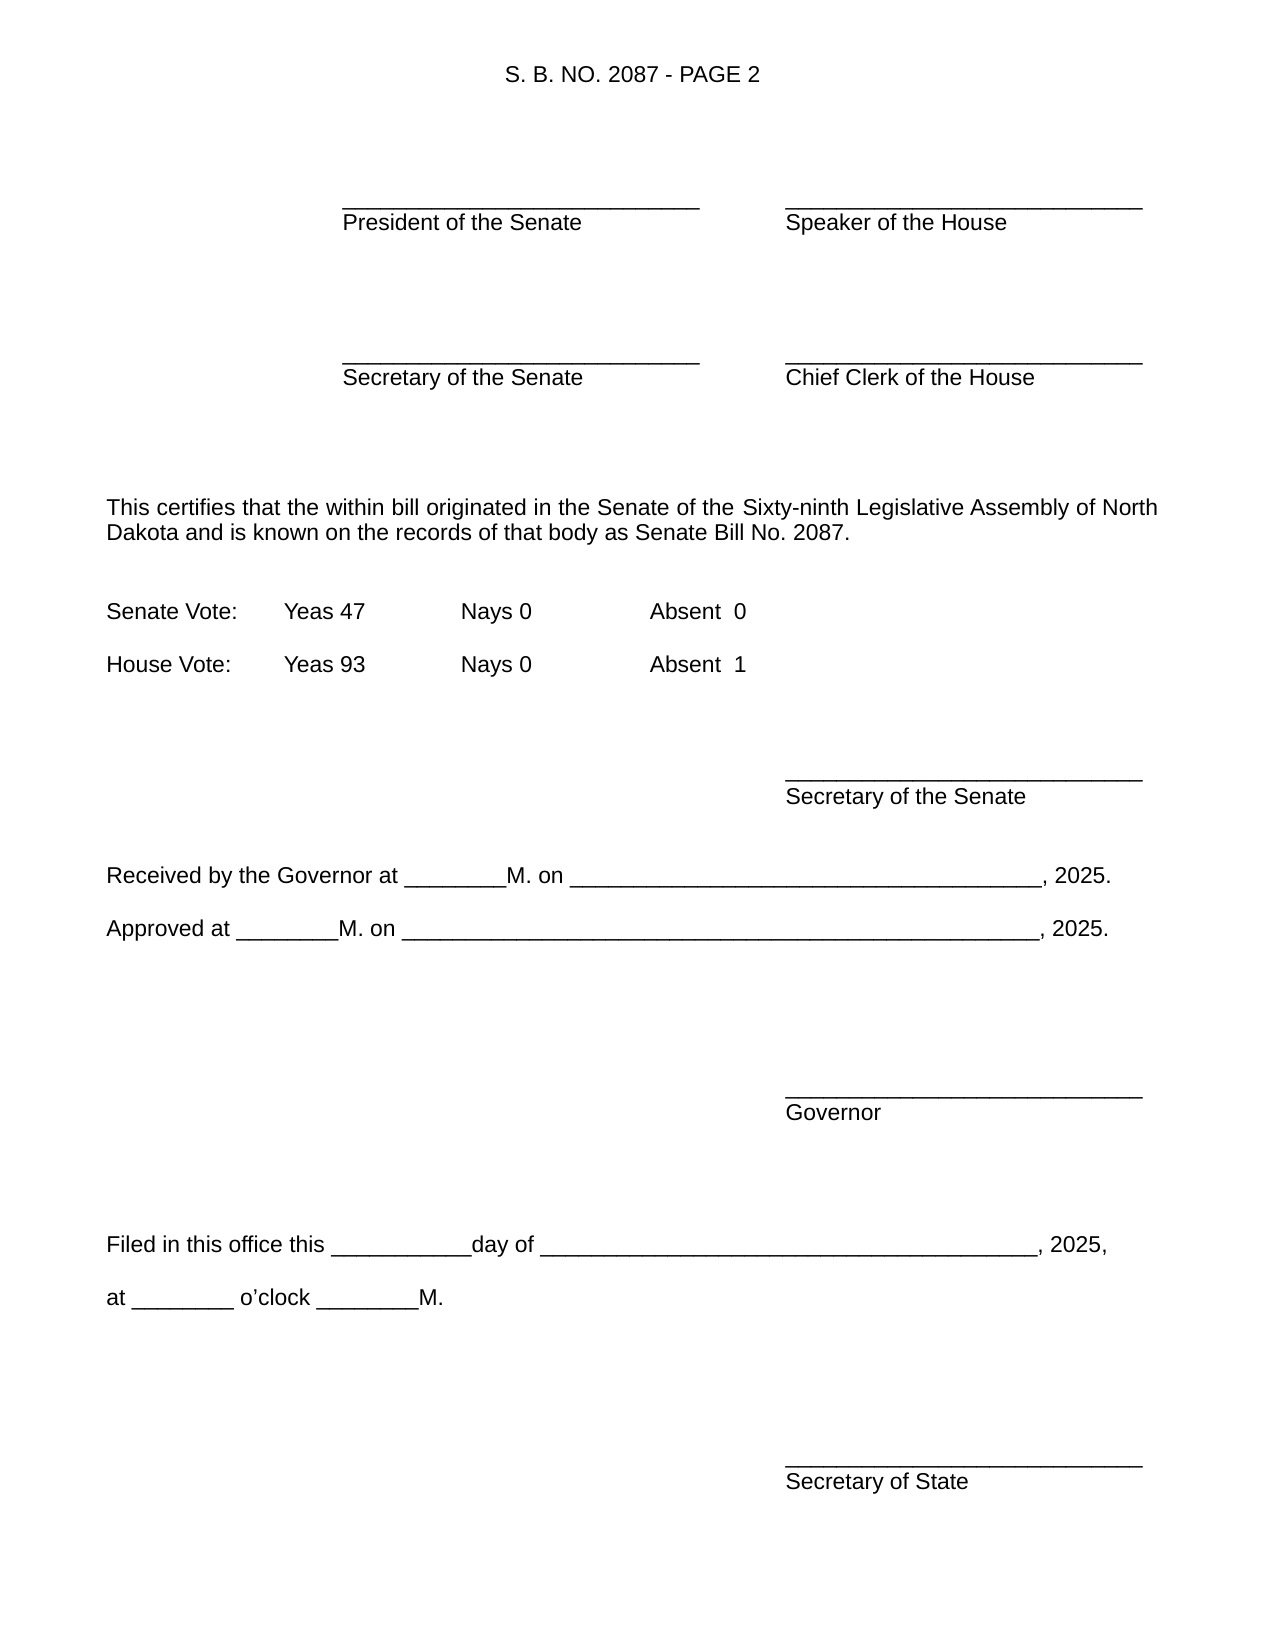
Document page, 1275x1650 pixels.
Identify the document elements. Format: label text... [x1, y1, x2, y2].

text This certifies that the within bill originated in the Senate of the Sixty-ninth Legislative Assembly of North Dakota and is known on the records of that body as Senate Bill No. 2087. [106, 496, 1158, 546]
text ____________________________ [106, 1442, 1158, 1468]
text House Vote: Yeas 93 Nays 0 Absent 1 [106, 651, 1158, 677]
text Received by the Governor at ________M. on _____________________________________, 2025. [106, 862, 1158, 888]
text ____________________________ [106, 756, 1158, 783]
text Senate Vote: Yeas 47 Nays 0 Absent 0 [106, 598, 1158, 625]
text at ________ o’clock ________M. [106, 1283, 1158, 1310]
text Secretary of the Senate Chief Clerk of the House [106, 366, 1158, 391]
text ____________________________ ____________________________ [106, 341, 1158, 366]
text Governor [106, 1099, 1158, 1125]
text Approved at ________M. on __________________________________________________, 2025. [106, 914, 1158, 941]
text President of the Senate Speaker of the House [106, 211, 1158, 236]
text Secretary of the Senate [106, 783, 1158, 809]
text ____________________________ [106, 1073, 1158, 1099]
text Secretary of State [106, 1468, 1158, 1494]
text Filed in this office this ___________day of _______________________________________, 2025, [106, 1231, 1158, 1257]
text ____________________________ ____________________________ [106, 186, 1158, 211]
